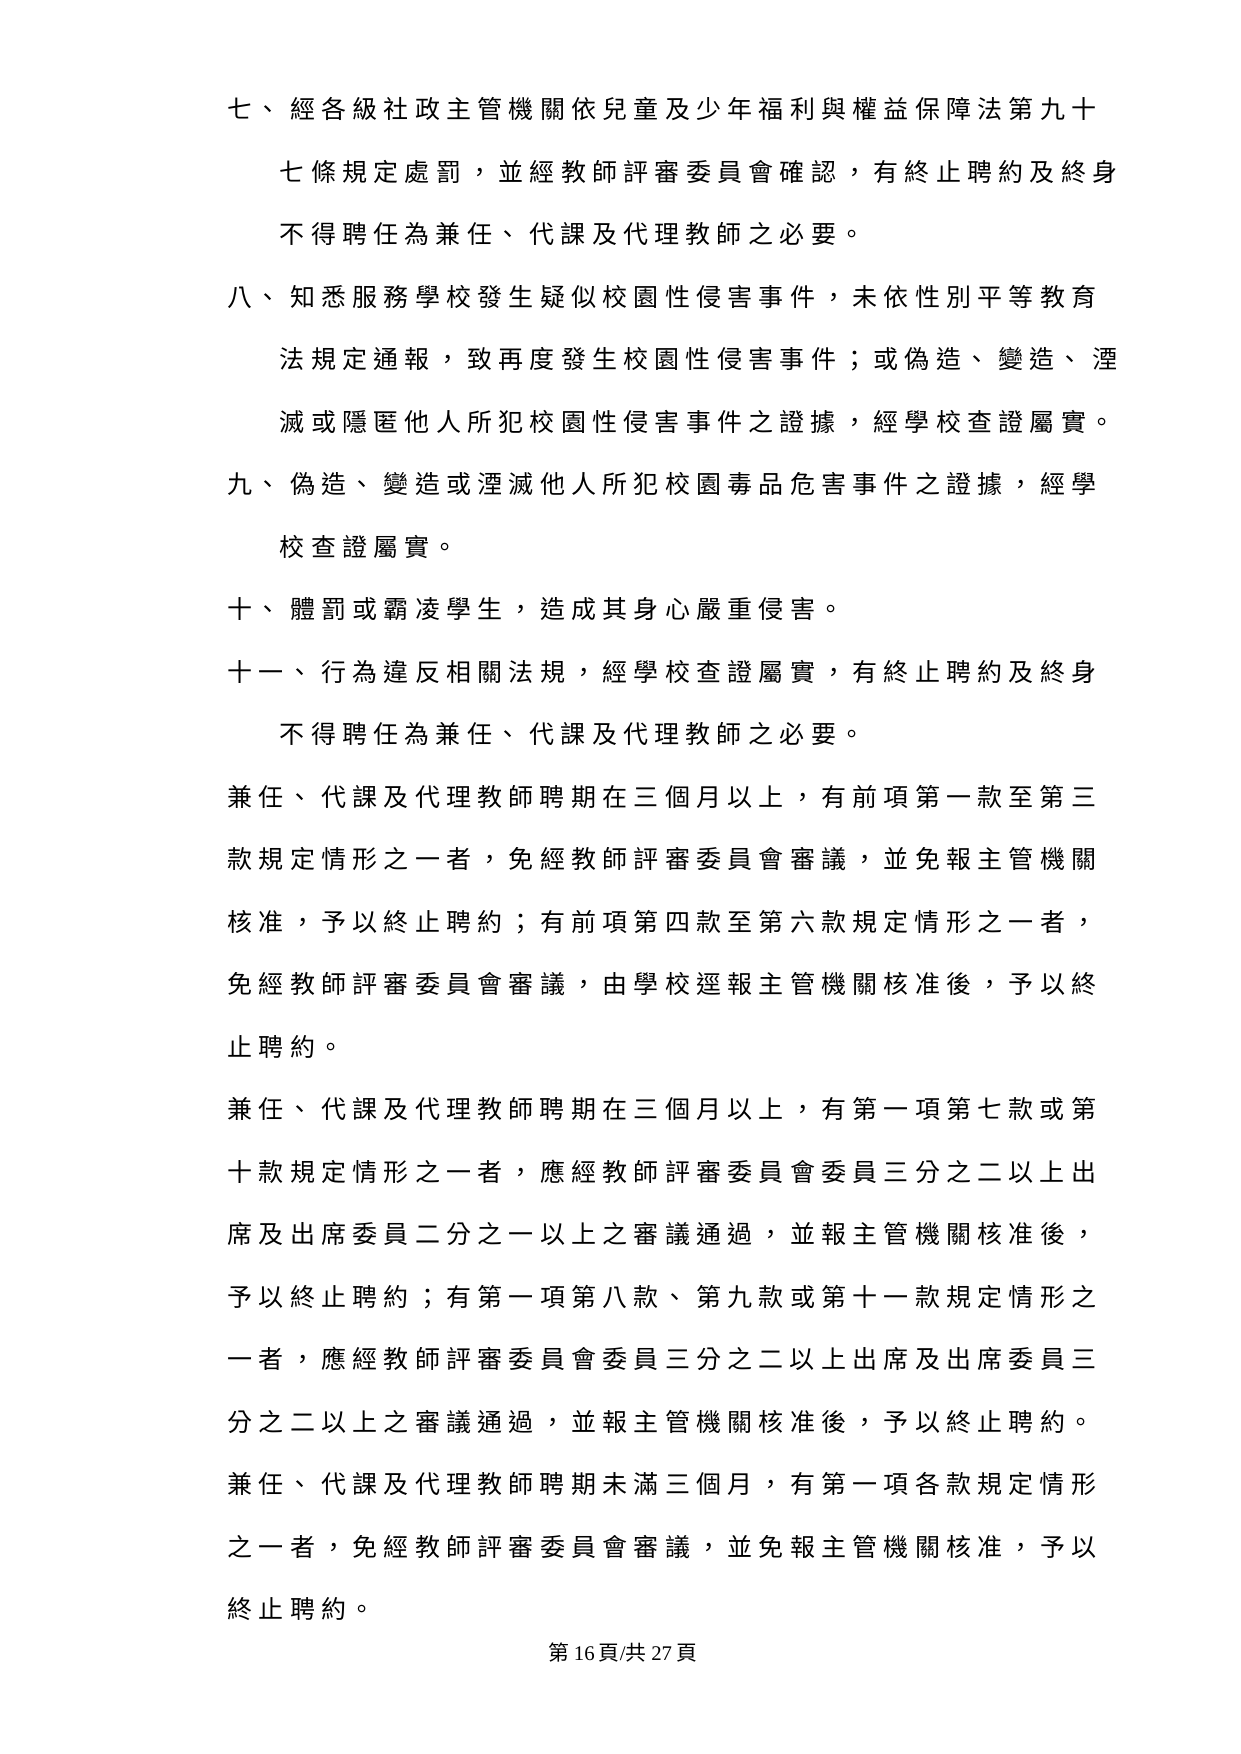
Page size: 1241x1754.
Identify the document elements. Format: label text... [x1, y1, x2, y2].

text 十一、行為違反相關法規，經學校查證屬實，有終止聘約及終身不得聘任為兼任、代課及代理教師之必要。 [221, 629, 1120, 754]
text 九、偽造、變造或湮滅他人所犯校園毒品危害事件之證據，經學校查證屬實。 [221, 441, 1120, 566]
text 八、知悉服務學校發生疑似校園性侵害事件，未依性別平等教育法規定通報，致再度發生校園性侵害事件；或偽造、變造、湮滅或隱匿他人所犯校園性侵害事件之證據，經學校查證屬實。 [221, 254, 1120, 441]
text 兼任、代課及代理教師聘期在三個月以上，有前項第一款至第三款規定情形之一者，免經教師評審委員會審議，並免報主管機關核准，予以終止聘約；有前項第四款至第六款規定情形之一者，免經教師評審委員會審議，由學校逕報主管機關核准後，予以終止聘約。 [220, 754, 1120, 1066]
text 兼任、代課及代理教師聘期未滿三個月，有第一項各款規定情形之一者，免經教師評審委員會審議，並免報主管機關核准，予以終止聘約。 [220, 1441, 1120, 1629]
text 七、經各級社政主管機關依兒童及少年福利與權益保障法第九十七條規定處罰，並經教師評審委員會確認，有終止聘約及終身不得聘任為兼任、代課及代理教師之必要。 [221, 66, 1120, 254]
text 兼任、代課及代理教師聘期在三個月以上，有第一項第七款或第十款規定情形之一者，應經教師評審委員會委員三分之二以上出席及出席委員二分之一以上之審議通過，並報主管機關核准後，予以終止聘約；有第一項第八款、第九款或第十一款規定情形之一者，應經教師評審委員會委員三分之二以上出席及出席委員三分之二以上之審議通過，並報主管機關核准後，予以終止聘約。 [220, 1066, 1120, 1441]
text 十、體罰或霸凌學生，造成其身心嚴重侵害。 [221, 566, 1120, 629]
